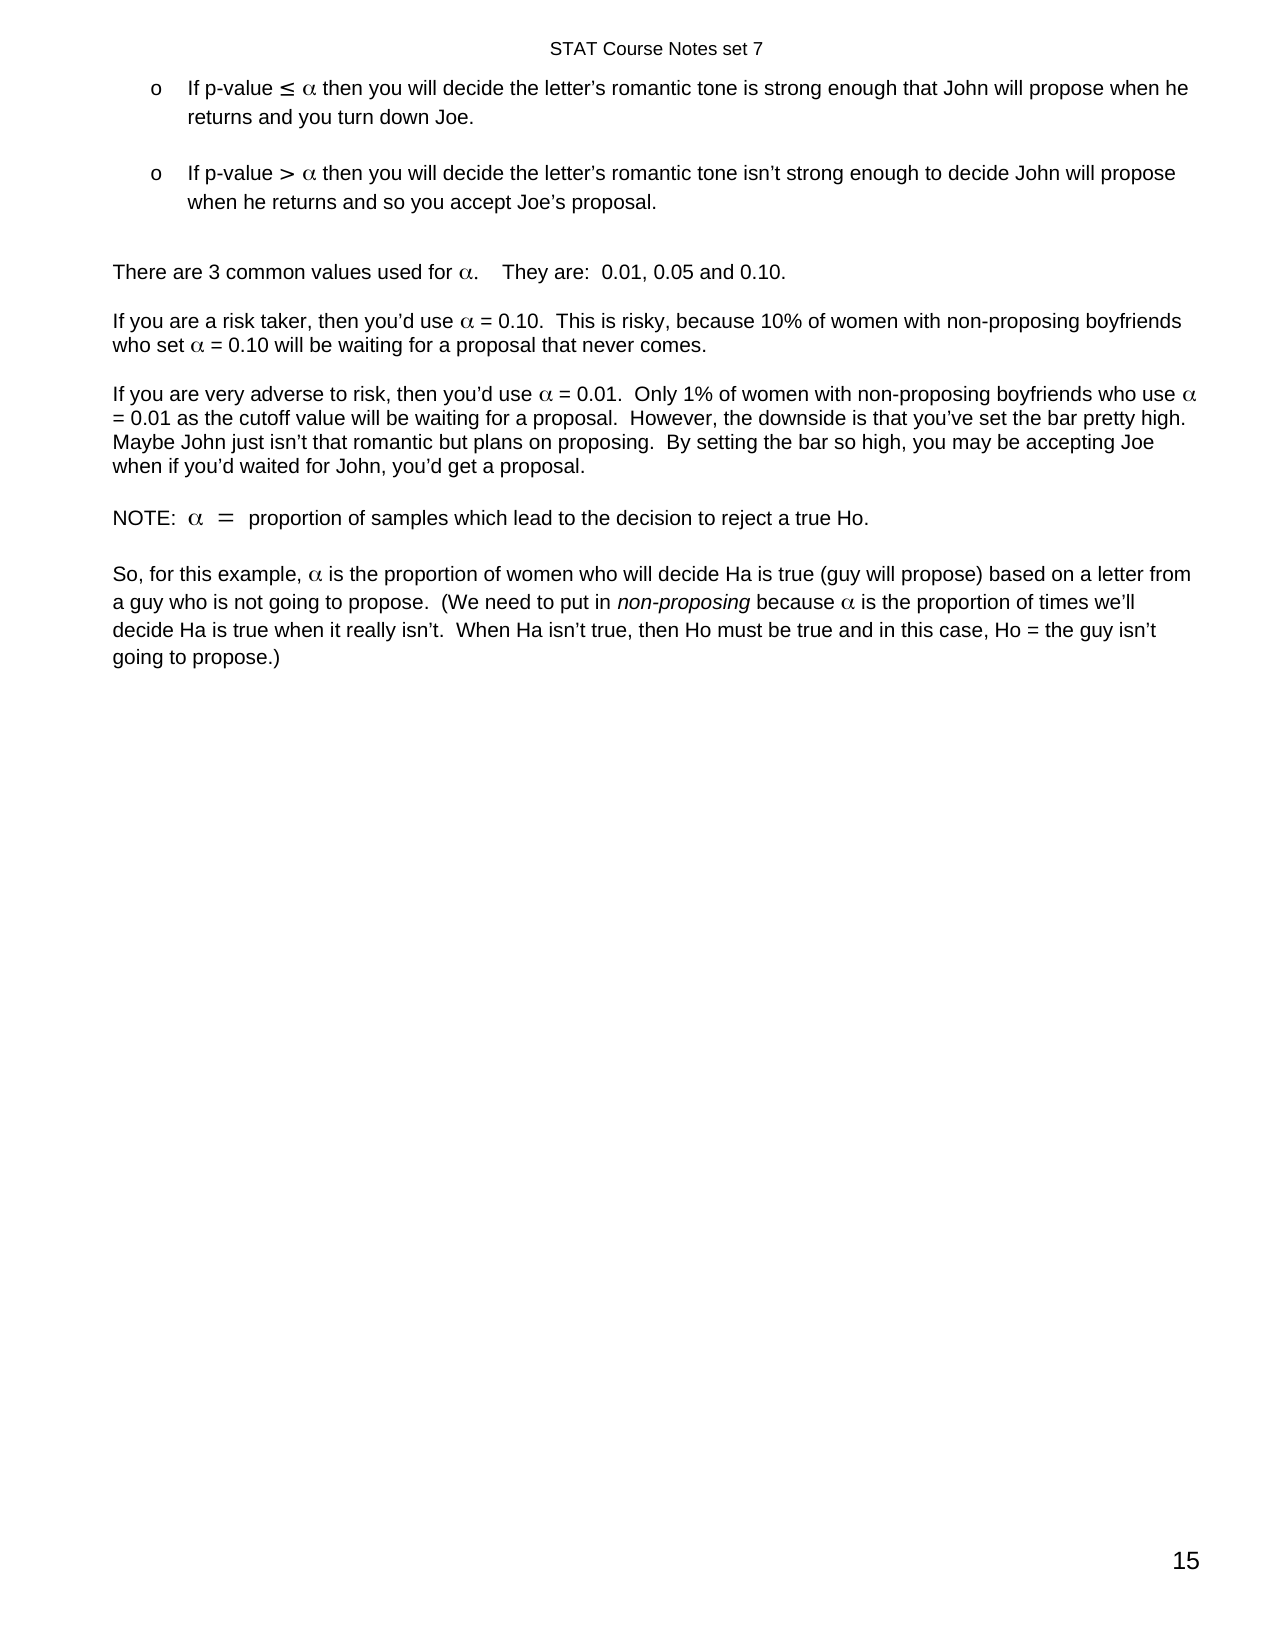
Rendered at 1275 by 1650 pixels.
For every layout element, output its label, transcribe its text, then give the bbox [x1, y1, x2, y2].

text If you are very adverse to risk, then you’d use  = 0.01. Only 1% of women with non-proposing boyfriends who use  = 0.01 as the cutoff value will be waiting for a proposal. However, the downside is that you’ve set the bar pretty high. Maybe John just isn’t that romantic but plans on proposing. By setting the bar so high, you may be accepting Joe when if you’d waited for John, you’d get a proposal. [112, 382, 1200, 478]
text There are 3 common values used for They are: 0.01, 0.05 and 0.10. [112, 260, 1200, 285]
list If p-value >  then you will decide the letter’s romantic tone isn’t strong enough to decide John will propose when he returns and so you accept Joe’s proposal. [150, 160, 1200, 214]
text If you are a risk taker, then you’d use  = 0.10. This is risky, because 10% of women with non-proposing boyfriends who set  = 0.10 will be waiting for a proposal that never comes. [112, 309, 1200, 358]
text So, for this example,  is the proportion of women who will decide Ha is true (guy will propose) based on a letter from a guy who is not going to propose. (We need to put in non-proposing because  is the proportion of times we’ll decide Ha is true when it really isn’t. When Ha isn’t true, then Ho must be true and in this case, Ho = the guy isn’t going to propose.) [112, 562, 1200, 669]
text NOTE: proportion of samples which lead to the decision to reject a true Ho. [112, 505, 1200, 530]
list If p-value ≤  then you will decide the letter’s romantic tone is strong enough that John will propose when he returns and you turn down Joe. [150, 74, 1200, 129]
